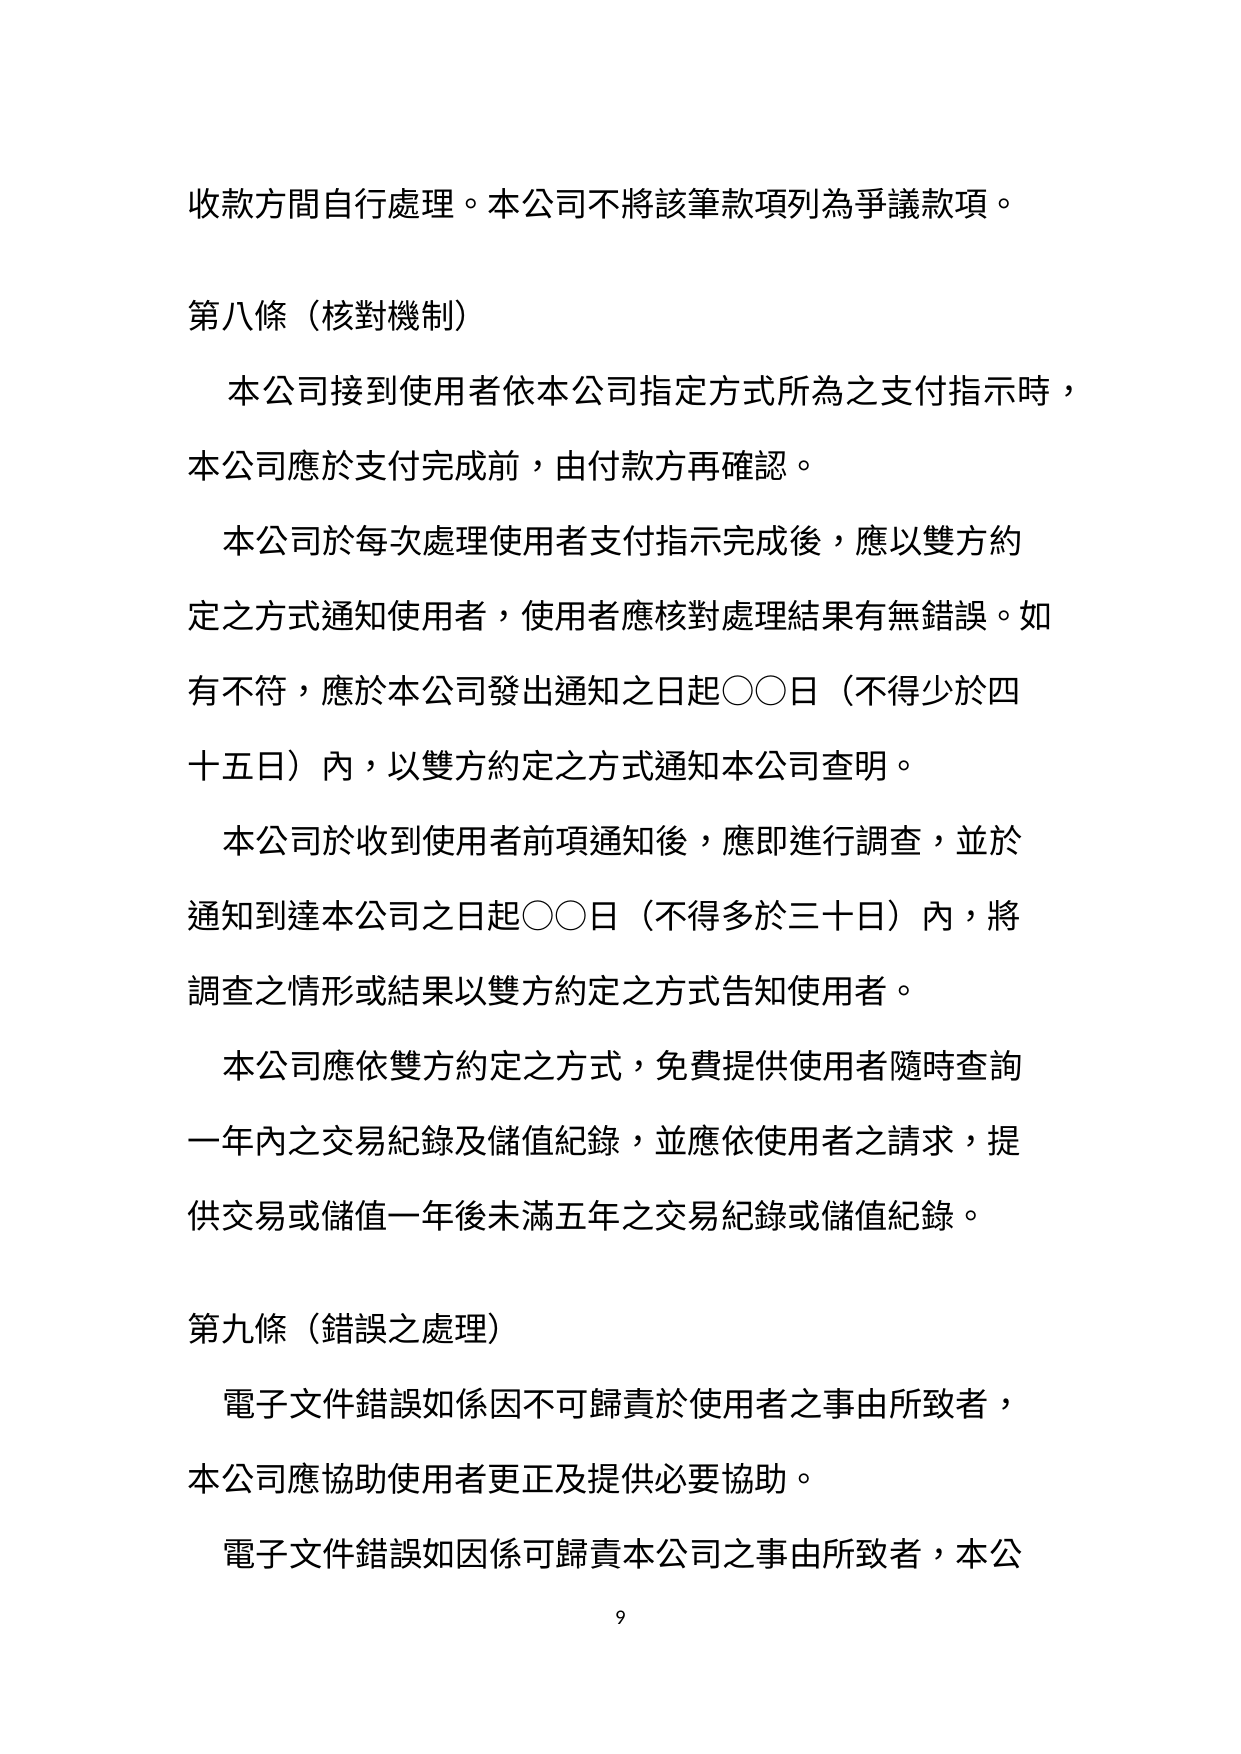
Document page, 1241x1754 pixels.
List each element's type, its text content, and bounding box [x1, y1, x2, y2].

text 電子文件錯誤如係因不可歸責於使用者之事由所致者，本公司應協助使用者更正及提供必要協助。 [187, 1364, 1053, 1514]
text 收款方間自行處理。本公司不將該筆款項列為爭議款項。 [187, 164, 1053, 239]
text 電子文件錯誤如因係可歸責本公司之事由所致者，本公 [187, 1514, 1053, 1589]
text 本公司於收到使用者前項通知後，應即進行調查，並於通知到達本公司之日起○○日（不得多於三十日）內，將調查之情形或結果以雙方約定之方式告知使用者。 [187, 802, 1053, 1027]
text 本公司接到使用者依本公司指定方式所為之支付指示時，本公司應於支付完成前，由付款方再確認。 [187, 352, 1053, 502]
text 本公司於每次處理使用者支付指示完成後，應以雙方約定之方式通知使用者，使用者應核對處理結果有無錯誤。如有不符，應於本公司發出通知之日起○○日（不得少於四十五日）內，以雙方約定之方式通知本公司查明。 [187, 502, 1053, 802]
text 本公司應依雙方約定之方式，免費提供使用者隨時查詢一年內之交易紀錄及儲值紀錄，並應依使用者之請求，提供交易或儲值一年後未滿五年之交易紀錄或儲值紀錄。 [187, 1027, 1053, 1252]
text 第八條（核對機制） [187, 277, 1053, 352]
text 第九條（錯誤之處理） [187, 1289, 1053, 1364]
